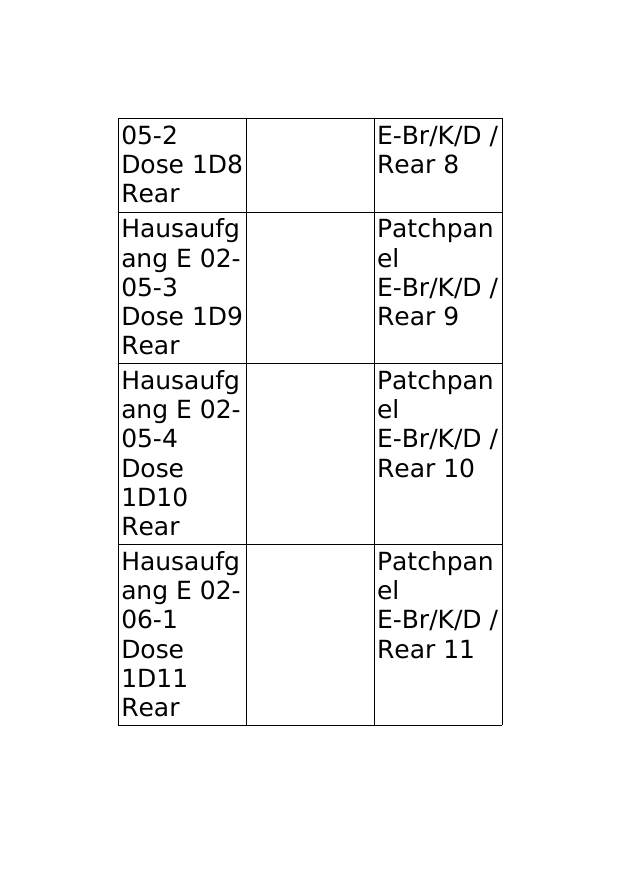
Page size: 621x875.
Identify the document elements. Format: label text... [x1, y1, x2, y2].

table_cell [247, 364, 374, 544]
table_cell [247, 119, 374, 212]
table_cell [247, 213, 374, 363]
table_cell Patchpanel E-Br/K/D / Rear 9 [375, 213, 502, 363]
table_cell 05-2 Dose 1D8 Rear [119, 119, 246, 212]
table_cell Patchpanel E-Br/K/D / Rear 11 [375, 545, 502, 725]
table_cell E-Br/K/D / Rear 8 [375, 119, 502, 212]
table_cell Hausaufgang E 02-05-4 Dose 1D10 Rear [119, 364, 246, 544]
table_cell [247, 545, 374, 725]
table_cell Hausaufgang E 02-05-3 Dose 1D9 Rear [119, 213, 246, 363]
table_cell Hausaufgang E 02-06-1 Dose 1D11 Rear [119, 545, 246, 725]
table_cell Patchpanel E-Br/K/D / Rear 10 [375, 364, 502, 544]
